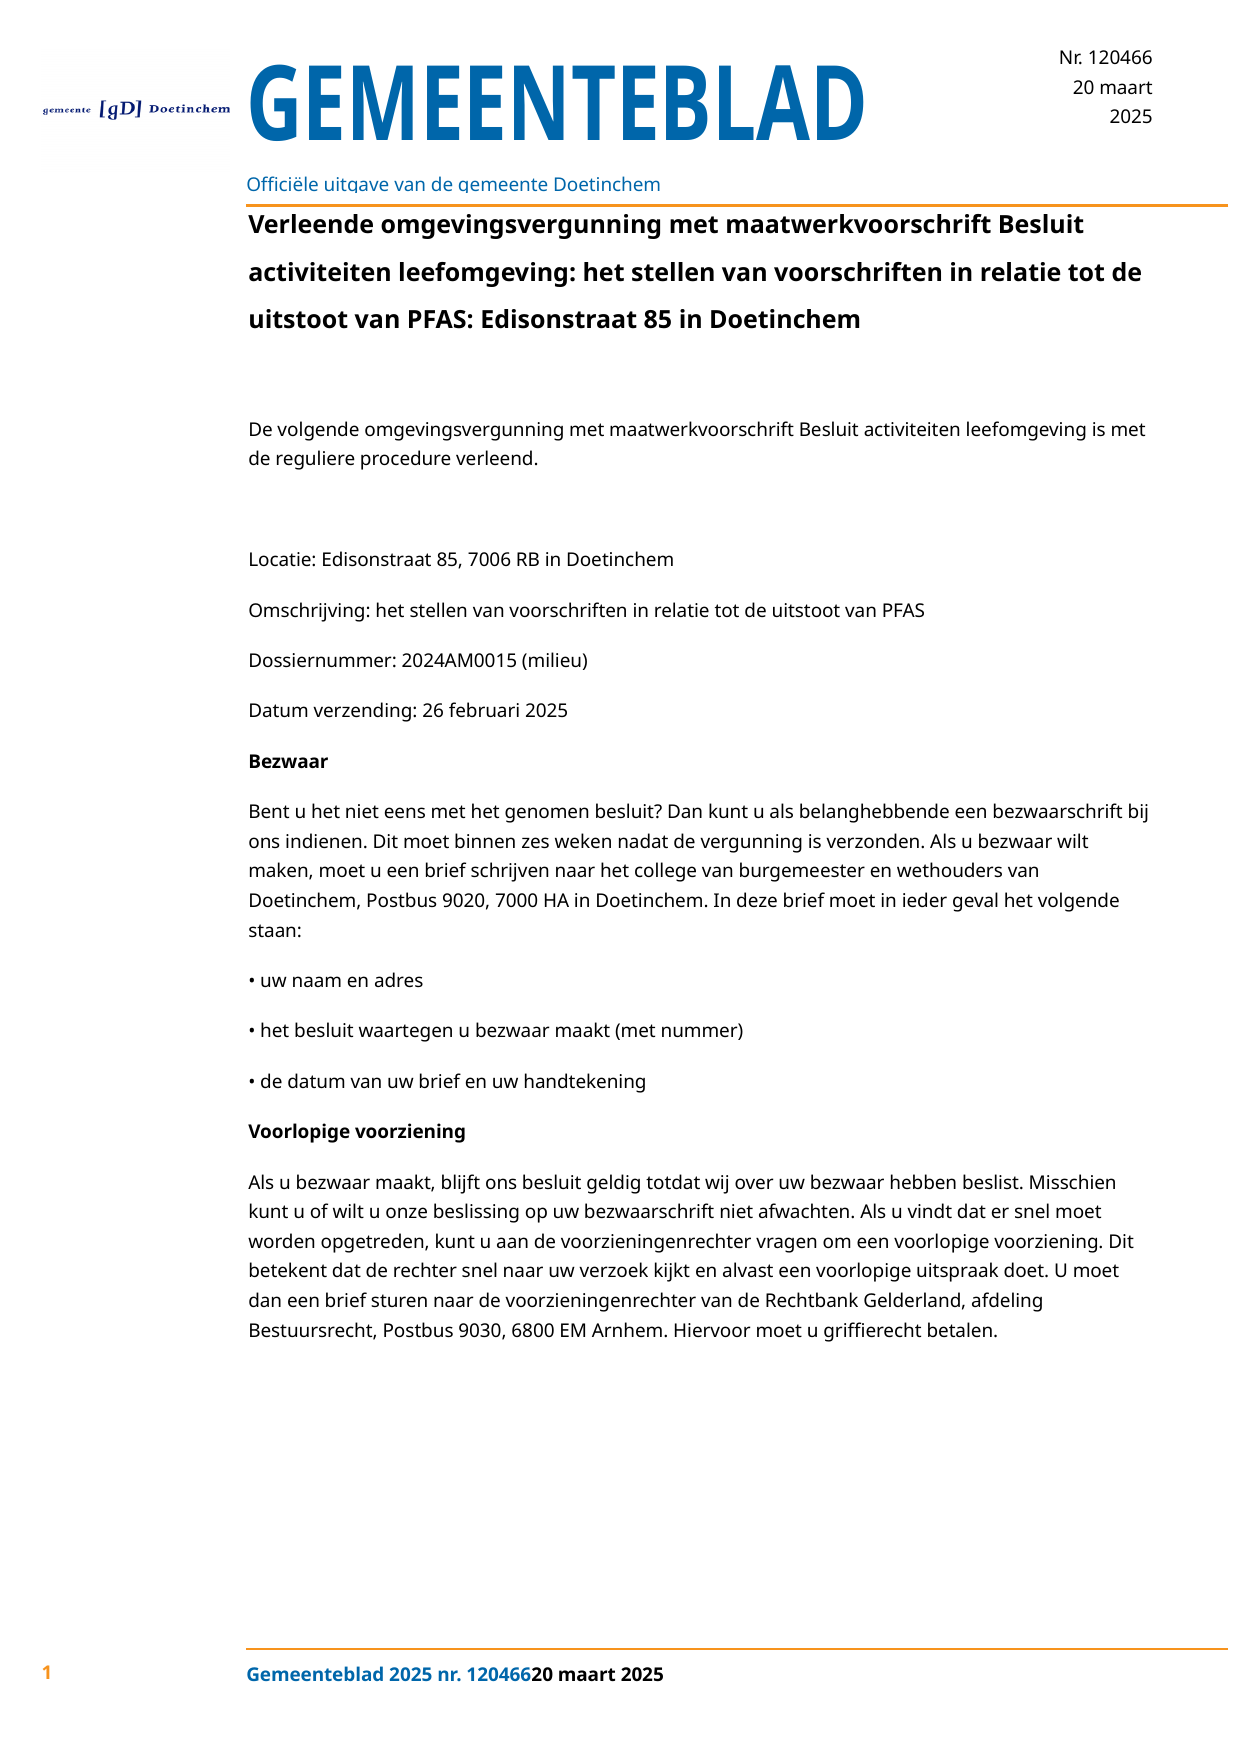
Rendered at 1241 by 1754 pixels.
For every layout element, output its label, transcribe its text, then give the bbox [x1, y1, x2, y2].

text Omschrijving: het stellen van voorschriften in relatie tot de uitstoot van PFAS [248, 597, 1152, 622]
picture [41, 47, 231, 172]
text Als u bezwaar maakt, blijft ons besluit geldig totdat wij over uw bezwaar hebben beslist. Misschien kunt u of wilt u onze beslissing op uw bezwaarschrift niet afwachten. Als u vindt dat er snel moet worden opgetreden, kunt u aan de voorzieningenrechter vragen om een voorlopige voorziening. Dit betekent dat de rechter snel naar uw verzoek kijkt en alvast een voorlopige uitspraak doet. U moet dan een brief sturen naar de voorzieningenrechter van de Rechtbank Gelderland, afdeling Bestuursrecht, Postbus 9030, 6800 EM Arnhem. Hiervoor moet u griffierecht betalen. [248, 1169, 1152, 1342]
text • het besluit waartegen u bezwaar maakt (met nummer) [248, 1018, 1152, 1043]
text Bezwaar [248, 748, 1152, 774]
text Bent u het niet eens met het genomen besluit? Dan kunt u als belanghebbende een bezwaarschrift bij ons indienen. Dit moet binnen zes weken nadat de vergunning is verzonden. Als u bezwaar wilt maken, moet u een brief schrijven naar het college van burgemeester en wethouders van Doetinchem, Postbus 9020, 7000 HA in Doetinchem. In deze brief moet in ieder geval het volgende staan: [248, 798, 1152, 942]
text De volgende omgevingsvergunning met maatwerkvoorschrift Besluit activiteiten leefomgeving is met de reguliere procedure verleend. [248, 416, 1152, 471]
text Verleende omgevingsvergunning met maatwerkvoorschrift Besluit activiteiten leefomgeving: het stellen van voorschriften in relatie tot de uitstoot van PFAS: Edisonstraat 85 in Doetinchem [248, 207, 1152, 336]
text Dossiernummer: 2024AM0015 (milieu) [248, 647, 1152, 673]
text • uw naam en adres [248, 967, 1152, 993]
text Locatie: Edisonstraat 85, 7006 RB in Doetinchem [248, 546, 1152, 572]
text • de datum van uw brief en uw handtekening [248, 1068, 1152, 1094]
text Voorlopige voorziening [248, 1118, 1152, 1144]
text Datum verzending: 26 februari 2025 [248, 698, 1152, 723]
